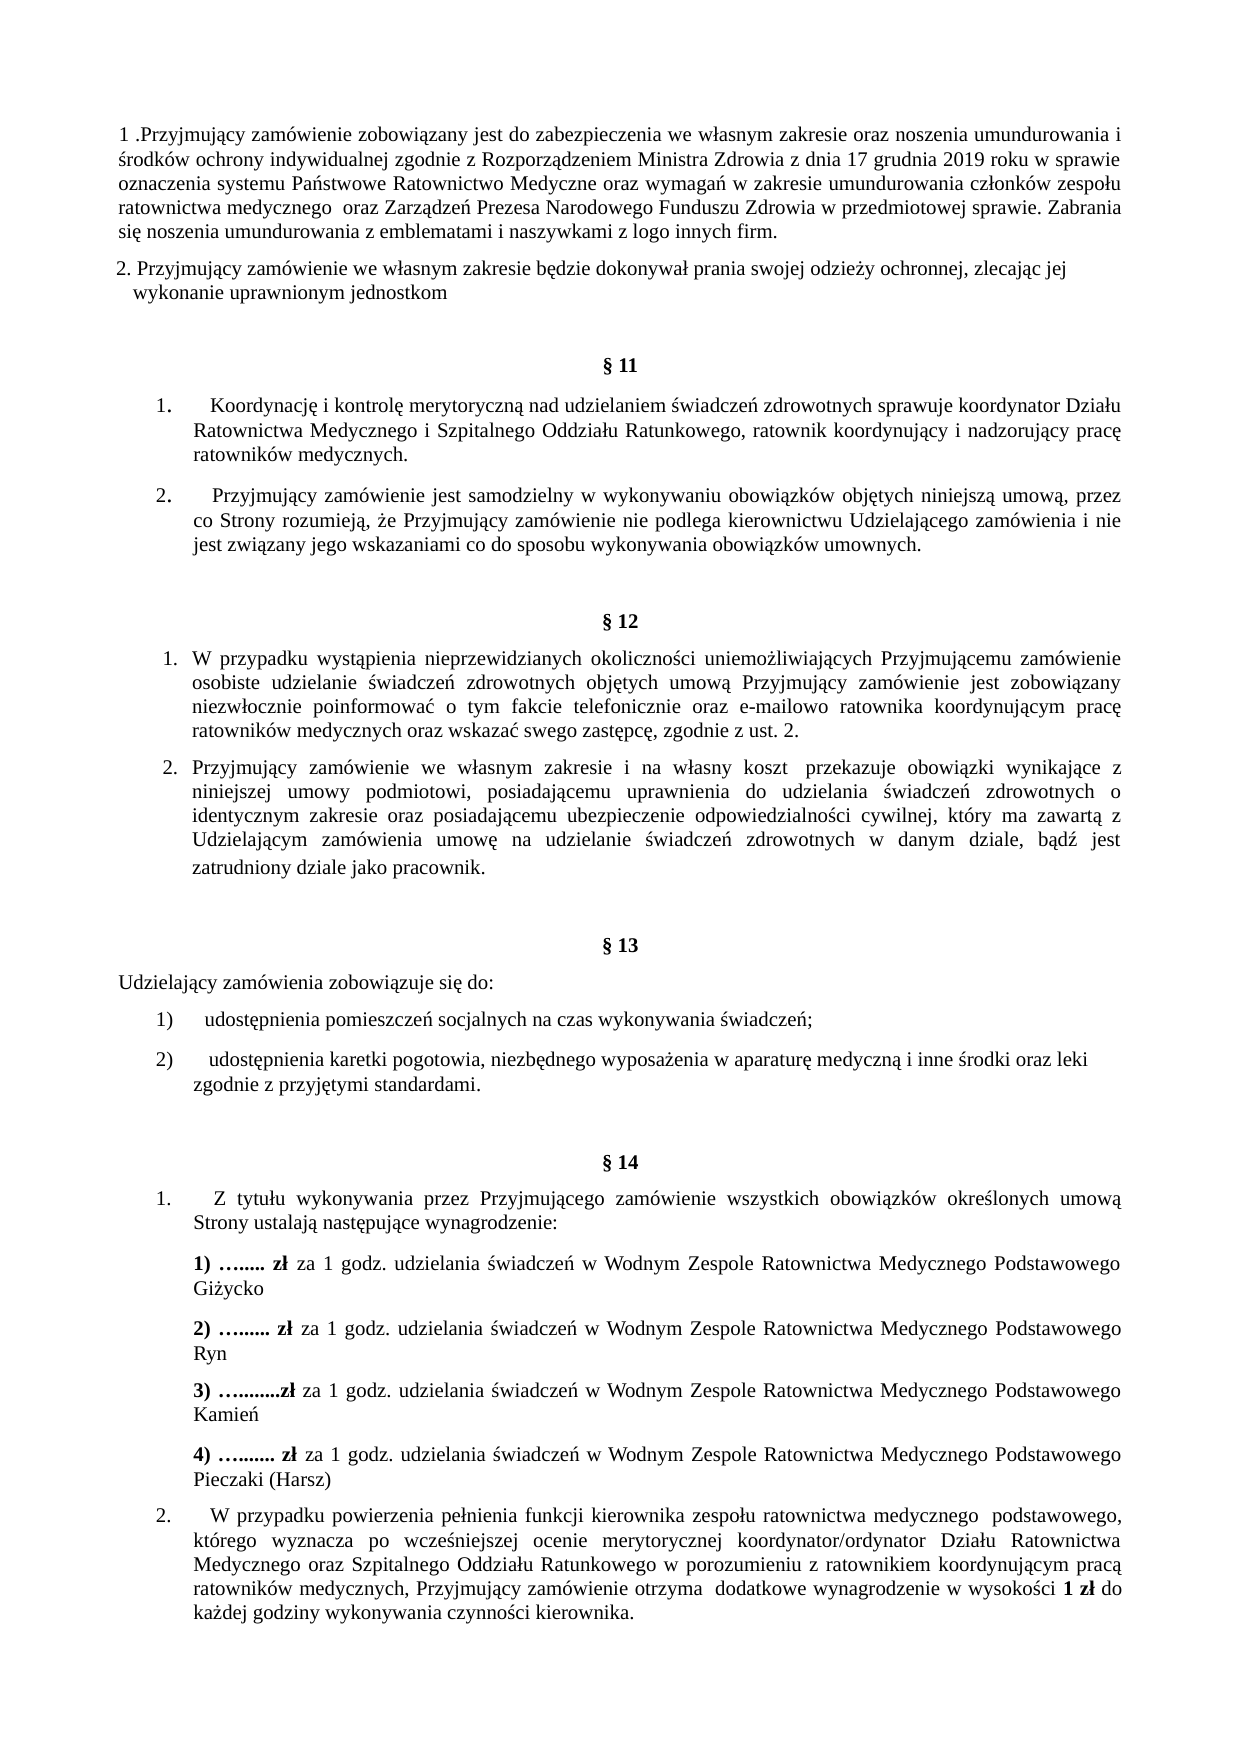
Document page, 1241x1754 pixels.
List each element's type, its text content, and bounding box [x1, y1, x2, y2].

list Przyjmujący zamówienie we własnym zakresie i na własny koszt przekazuje obowiązki wynikające z niniejszej umowy podmiotowi, posiadającemu uprawnienia do udzielania świadczeń zdrowotnych o identycznym zakresie oraz posiadającemu ubezpieczenie odpowiedzialności cywilnej, który ma zawartą z Udzielającym zamówienia umowę na udzielanie świadczeń zdrowotnych w danym dziale, bądź jest zatrudniony dziale jako pracownik. [162, 755, 1122, 880]
text § 14 [118, 1150, 1122, 1174]
text 2. Przyjmujący zamówienie jest samodzielny w wykonywaniu obowiązków objętych niniejszą umową, przez co Strony rozumieją, że Przyjmujący zamówienie nie podlega kierownictwu Udzielającego zamówienia i nie jest związany jego wskazaniami co do sposobu wykonywania obowiązków umownych. [156, 479, 1122, 556]
text 2. W przypadku powierzenia pełnienia funkcji kierownika zespołu ratownictwa medycznego podstawowego, którego wyznacza po wcześniejszej ocenie merytorycznej koordynator/ordynator Działu Ratownictwa Medycznego oraz Szpitalnego Oddziału Ratunkowego w porozumieniu z ratownikiem koordynującym pracą ratowników medycznych, Przyjmujący zamówienie otrzyma dodatkowe wynagrodzenie w wysokości 1 zł do każdej godziny wykonywania czynności kierownika. [156, 1503, 1122, 1624]
text 2) …...... zł za 1 godz. udzielania świadczeń w Wodnym Zespole Ratownictwa Medycznego Podstawowego Ryn [193, 1312, 1122, 1365]
text 1 .Przyjmujący zamówienie zobowiązany jest do zabezpieczenia we własnym zakresie oraz noszenia umundurowania i środków ochrony indywidualnej zgodnie z Rozporządzeniem Ministra Zdrowia z dnia 17 grudnia 2019 roku w sprawie oznaczenia systemu Państwowe Ratownictwo Medyczne oraz wymagań w zakresie umundurowania członków zespołu ratownictwa medycznego oraz Zarządzeń Prezesa Narodowego Funduszu Zdrowia w przedmiotowej sprawie. Zabrania się noszenia umundurowania z emblematami i naszywkami z logo innych firm. [112, 118, 1122, 243]
text Udzielający zamówienia zobowiązuje się do: [118, 970, 1122, 994]
text 4) …....... zł za 1 godz. udzielania świadczeń w Wodnym Zespole Ratownictwa Medycznego Podstawowego Pieczaki (Harsz) [193, 1438, 1122, 1491]
text 2) udostępnienia karetki pogotowia, niezbędnego wyposażenia w aparaturę medyczną i inne środki oraz leki zgodnie z przyjętymi standardami. [156, 1043, 1122, 1096]
text 1) udostępnienia pomieszczeń socjalnych na czas wykonywania świadczeń; [156, 1007, 1122, 1031]
text 1. Z tytułu wykonywania przez Przyjmującego zamówienie wszystkich obowiązków określonych umową Strony ustalają następujące wynagrodzenie: [156, 1186, 1122, 1234]
text § 12 [118, 609, 1122, 633]
text 1. Koordynację i kontrolę merytoryczną nad udzielaniem świadczeń zdrowotnych sprawuje koordynator Działu Ratownictwa Medycznego i Szpitalnego Oddziału Ratunkowego, ratownik koordynujący i nadzorujący pracę ratowników medycznych. [156, 389, 1122, 466]
text § 11 [118, 353, 1122, 377]
text 1) …..... zł za 1 godz. udzielania świadczeń w Wodnym Zespole Ratownictwa Medycznego Podstawowego Giżycko [193, 1247, 1122, 1300]
list W przypadku wystąpienia nieprzewidzianych okoliczności uniemożliwiających Przyjmującemu zamówienie osobiste udzielanie świadczeń zdrowotnych objętych umową Przyjmujący zamówienie jest zobowiązany niezwłocznie poinformować o tym fakcie telefonicznie oraz e-mailowo ratownika koordynującym pracę ratowników medycznych oraz wskazać swego zastępcę, zgodnie z ust. 2. [162, 646, 1122, 742]
text 3) …........zł za 1 godz. udzielania świadczeń w Wodnym Zespole Ratownictwa Medycznego Podstawowego Kamień [193, 1377, 1122, 1426]
text 2. Przyjmujący zamówienie we własnym zakresie będzie dokonywał prania swojej odzieży ochronnej, zlecając jej wykonanie uprawnionym jednostkom [116, 256, 1122, 304]
text § 13 [118, 933, 1122, 957]
